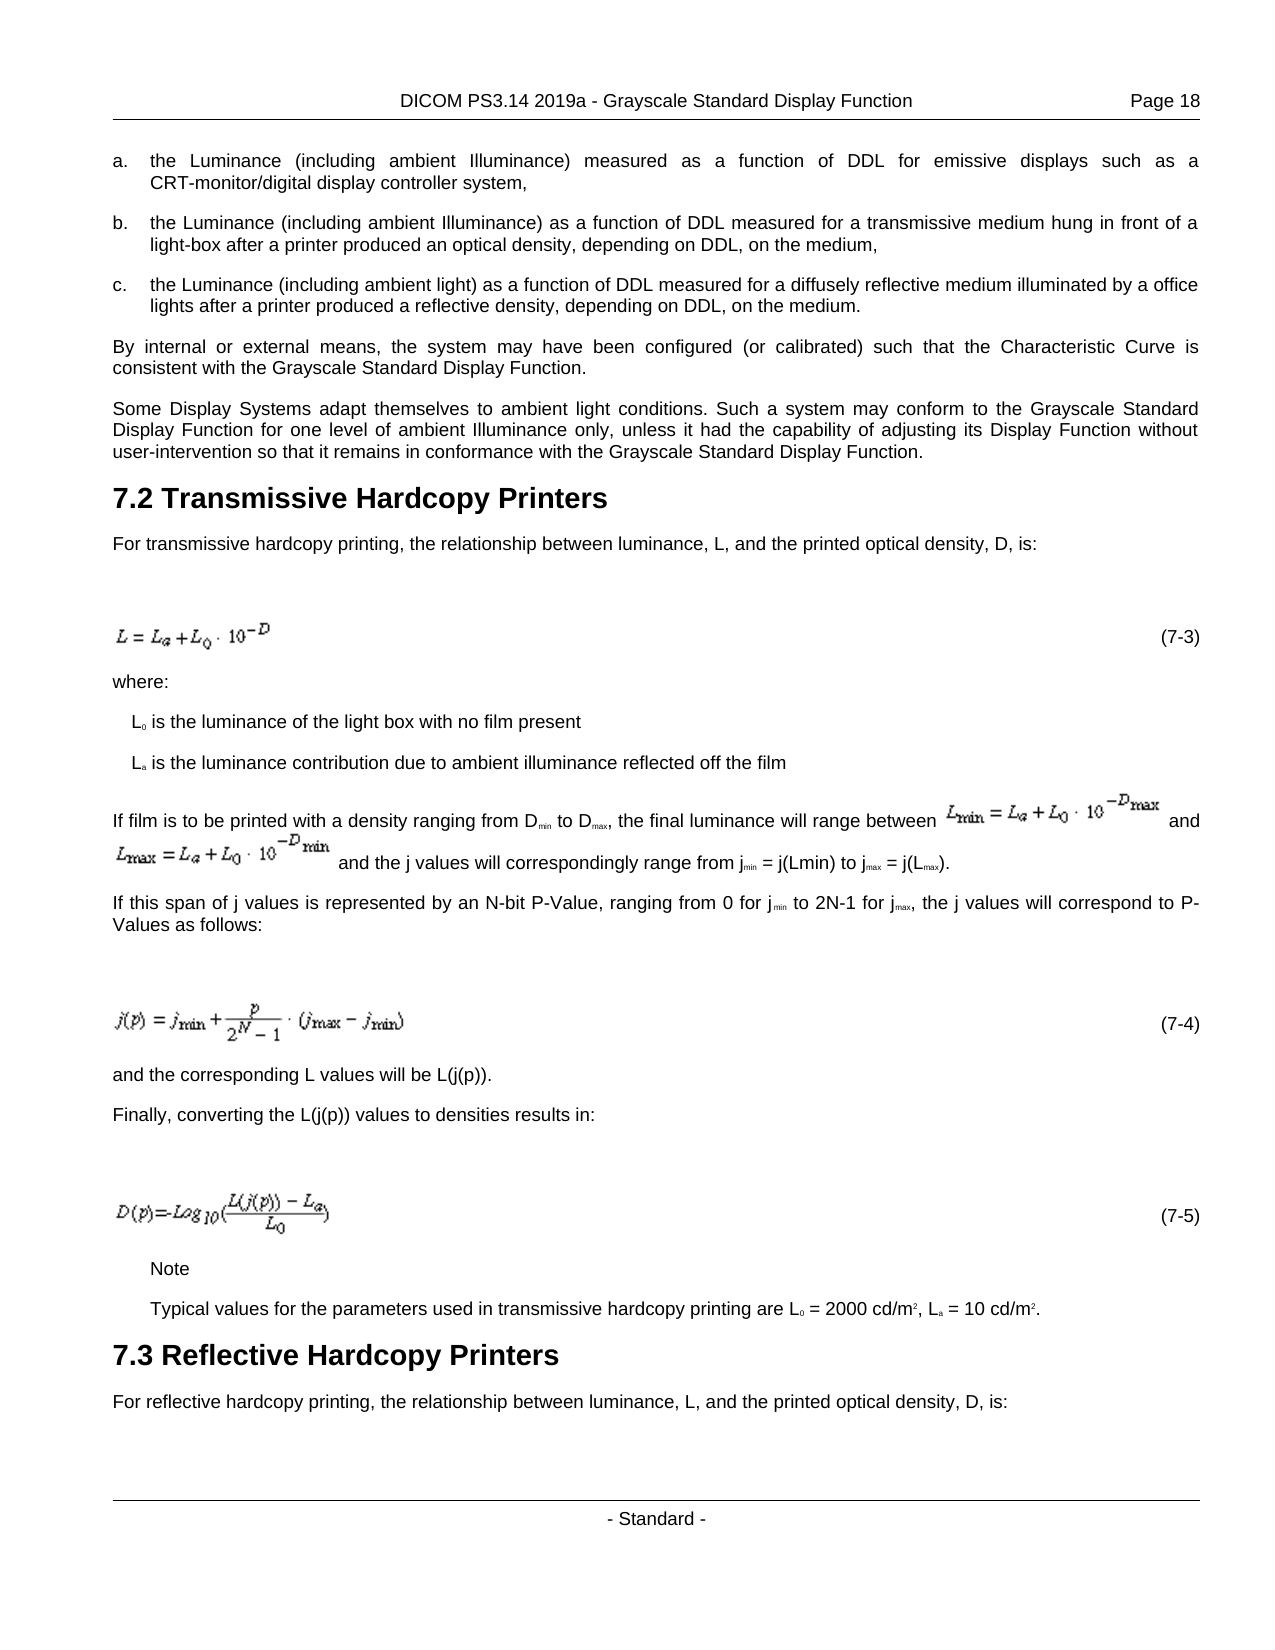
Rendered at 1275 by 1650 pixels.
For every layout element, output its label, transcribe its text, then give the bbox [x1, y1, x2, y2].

table_header [275, 621, 1132, 652]
text Note [150, 1258, 1162, 1279]
table_header (7-4) [1132, 1001, 1200, 1045]
table_header (7-5) [1132, 1192, 1200, 1239]
text Some Display Systems adapt themselves to ambient light conditions. Such a system may conform to the Grayscale Standard Display Function for one level of ambient Illuminance only, unless it had the capability of adjusting its Display Function without user-intervention so that it remains in conformance with the Grayscale Standard Display Function. [112, 397, 1200, 462]
table_header (7-3) [1132, 621, 1200, 652]
text where: [112, 671, 1200, 693]
picture [942, 792, 1163, 828]
table_header [335, 1192, 1132, 1239]
table_header [408, 1001, 1132, 1045]
text Finally, converting the L(j(p)) values to densities results in: [112, 1104, 1200, 1126]
list the Luminance (including ambient Illuminance) as a function of DDL measured for a transmissive medium hung in front of a light-box after a printer produced an optical density, depending on DDL, on the medium, [112, 212, 1200, 255]
text If film is to be printed with a density ranging from Dmin to Dmax, the final luminance will range between and and the j values will correspondingly range from jmin = j(Lmin) to jmax = j(Lmax). [112, 792, 1200, 873]
picture [112, 1192, 335, 1239]
picture [112, 621, 275, 653]
list the Luminance (including ambient light) as a function of DDL measured for a diffusely reflective medium illuminated by a office lights after a printer produced a reflective density, depending on DDL, on the medium. [112, 274, 1200, 317]
picture [112, 1001, 408, 1046]
text 7.2 Transmissive Hardcopy Printers [112, 481, 1200, 514]
text If this span of j values is represented by an N-bit P-Value, ranging from 0 for jmin to 2N-1 for jmax, the j values will correspond to P-Values as follows: [112, 892, 1200, 935]
picture [112, 831, 333, 870]
text For transmissive hardcopy printing, the relationship between luminance, L, and the printed optical density, D, is: [112, 533, 1200, 555]
text Typical values for the parameters used in transmissive hardcopy printing are L0 = 2000 cd/m2, La = 10 cd/m2. [150, 1298, 1162, 1319]
text L0 is the luminance of the light box with no film present [131, 711, 1200, 733]
text La is the luminance contribution due to ambient illuminance reflected off the film [131, 752, 1200, 773]
text 7.3 Reflective Hardcopy Printers [112, 1338, 1200, 1372]
text For reflective hardcopy printing, the relationship between luminance, L, and the printed optical density, D, is: [112, 1391, 1200, 1412]
text and the corresponding L values will be L(j(p)). [112, 1064, 1200, 1085]
text By internal or external means, the system may have been configured (or calibrated) such that the Characteristic Curve is consistent with the Grayscale Standard Display Function. [112, 336, 1200, 379]
list the Luminance (including ambient Illuminance) measured as a function of DDL for emissive displays such as a CRT-monitor/digital display controller system, [112, 150, 1200, 193]
